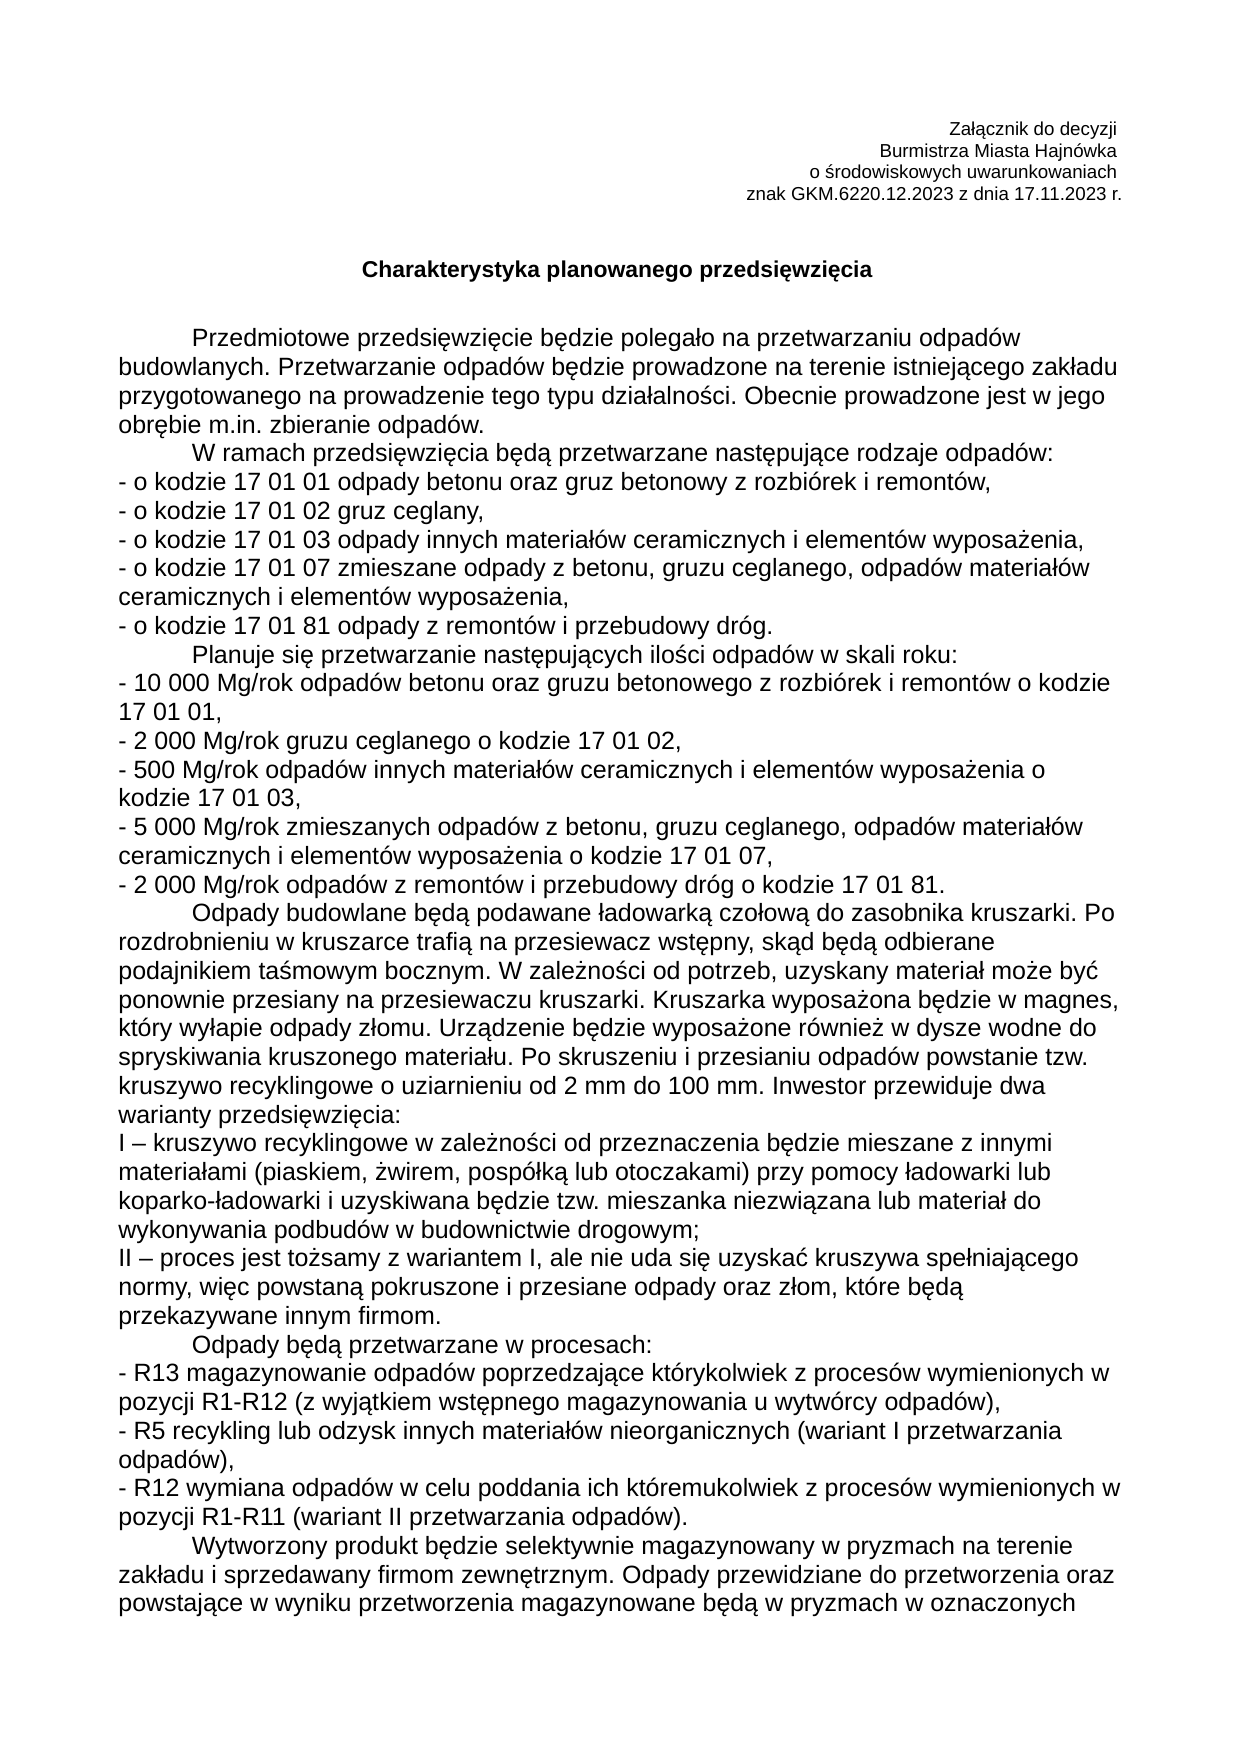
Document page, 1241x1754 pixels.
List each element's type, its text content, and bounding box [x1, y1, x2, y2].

text Odpady będą przetwarzane w procesach: [118, 1329, 1122, 1358]
text - o kodzie 17 01 02 gruz ceglany, [118, 496, 1122, 524]
text o środowiskowych uwarunkowaniach [118, 161, 1122, 183]
text Przedmiotowe przedsięwzięcie będzie polegało na przetwarzaniu odpadów budowlanych. Przetwarzanie odpadów będzie prowadzone na terenie istniejącego zakładu przygotowanego na prowadzenie tego typu działalności. Obecnie prowadzone jest w jego obrębie m.in. zbieranie odpadów. [118, 323, 1122, 438]
text Odpady budowlane będą podawane ładowarką czołową do zasobnika kruszarki. Po rozdrobnieniu w kruszarce trafią na przesiewacz wstępny, skąd będą odbierane podajnikiem taśmowym bocznym. W zależności od potrzeb, uzyskany materiał może być ponownie przesiany na przesiewaczu kruszarki. Kruszarka wyposażona będzie w magnes, który wyłapie odpady złomu. Urządzenie będzie wyposażone również w dysze wodne do spryskiwania kruszonego materiału. Po skruszeniu i przesianiu odpadów powstanie tzw. kruszywo recyklingowe o uziarnieniu od 2 mm do 100 mm. Inwestor przewiduje dwa warianty przedsięwzięcia: [118, 898, 1122, 1128]
text - R13 magazynowanie odpadów poprzedzające którykolwiek z procesów wymienionych w pozycji R1-R12 (z wyjątkiem wstępnego magazynowania u wytwórcy odpadów), [118, 1358, 1122, 1416]
text - o kodzie 17 01 07 zmieszane odpady z betonu, gruzu ceglanego, odpadów materiałów ceramicznych i elementów wyposażenia, [118, 553, 1122, 611]
text - o kodzie 17 01 03 odpady innych materiałów ceramicznych i elementów wyposażenia, [118, 524, 1122, 553]
text II – proces jest tożsamy z wariantem I, ale nie uda się uzyskać kruszywa spełniającego normy, więc powstaną pokruszone i przesiane odpady oraz złom, które będą przekazywane innym firmom. [118, 1243, 1122, 1329]
text Planuje się przetwarzanie następujących ilości odpadów w skali roku: [118, 639, 1122, 668]
text - R5 recykling lub odzysk innych materiałów nieorganicznych (wariant I przetwarzania odpadów), [118, 1416, 1122, 1473]
text Załącznik do decyzji [118, 118, 1122, 140]
text - 5 000 Mg/rok zmieszanych odpadów z betonu, gruzu ceglanego, odpadów materiałów ceramicznych i elementów wyposażenia o kodzie 17 01 07, [118, 812, 1122, 869]
text - o kodzie 17 01 01 odpady betonu oraz gruz betonowy z rozbiórek i remontów, [118, 467, 1122, 496]
text - R12 wymiana odpadów w celu poddania ich któremukolwiek z procesów wymienionych w pozycji R1-R11 (wariant II przetwarzania odpadów). [118, 1473, 1122, 1531]
text - 2 000 Mg/rok odpadów z remontów i przebudowy dróg o kodzie 17 01 81. [118, 869, 1122, 898]
subtitle Charakterystyka planowanego przedsięwzięcia [118, 256, 1122, 282]
text W ramach przedsięwzięcia będą przetwarzane następujące rodzaje odpadów: [118, 438, 1122, 467]
text Burmistrza Miasta Hajnówka [118, 140, 1122, 161]
text znak GKM.6220.12.2023 z dnia 17.11.2023 r. [118, 183, 1122, 204]
text - 10 000 Mg/rok odpadów betonu oraz gruzu betonowego z rozbiórek i remontów o kodzie 17 01 01, [118, 668, 1122, 726]
text - o kodzie 17 01 81 odpady z remontów i przebudowy dróg. [118, 611, 1122, 639]
text - 2 000 Mg/rok gruzu ceglanego o kodzie 17 01 02, [118, 726, 1122, 754]
text I – kruszywo recyklingowe w zależności od przeznaczenia będzie mieszane z innymi materiałami (piaskiem, żwirem, pospółką lub otoczakami) przy pomocy ładowarki lub koparko-ładowarki i uzyskiwana będzie tzw. mieszanka niezwiązana lub materiał do wykonywania podbudów w budownictwie drogowym; [118, 1128, 1122, 1243]
text Wytworzony produkt będzie selektywnie magazynowany w pryzmach na terenie zakładu i sprzedawany firmom zewnętrznym. Odpady przewidziane do przetworzenia oraz powstające w wyniku przetworzenia magazynowane będą w pryzmach w oznaczonych [118, 1531, 1122, 1617]
text - 500 Mg/rok odpadów innych materiałów ceramicznych i elementów wyposażenia o kodzie 17 01 03, [118, 754, 1122, 812]
